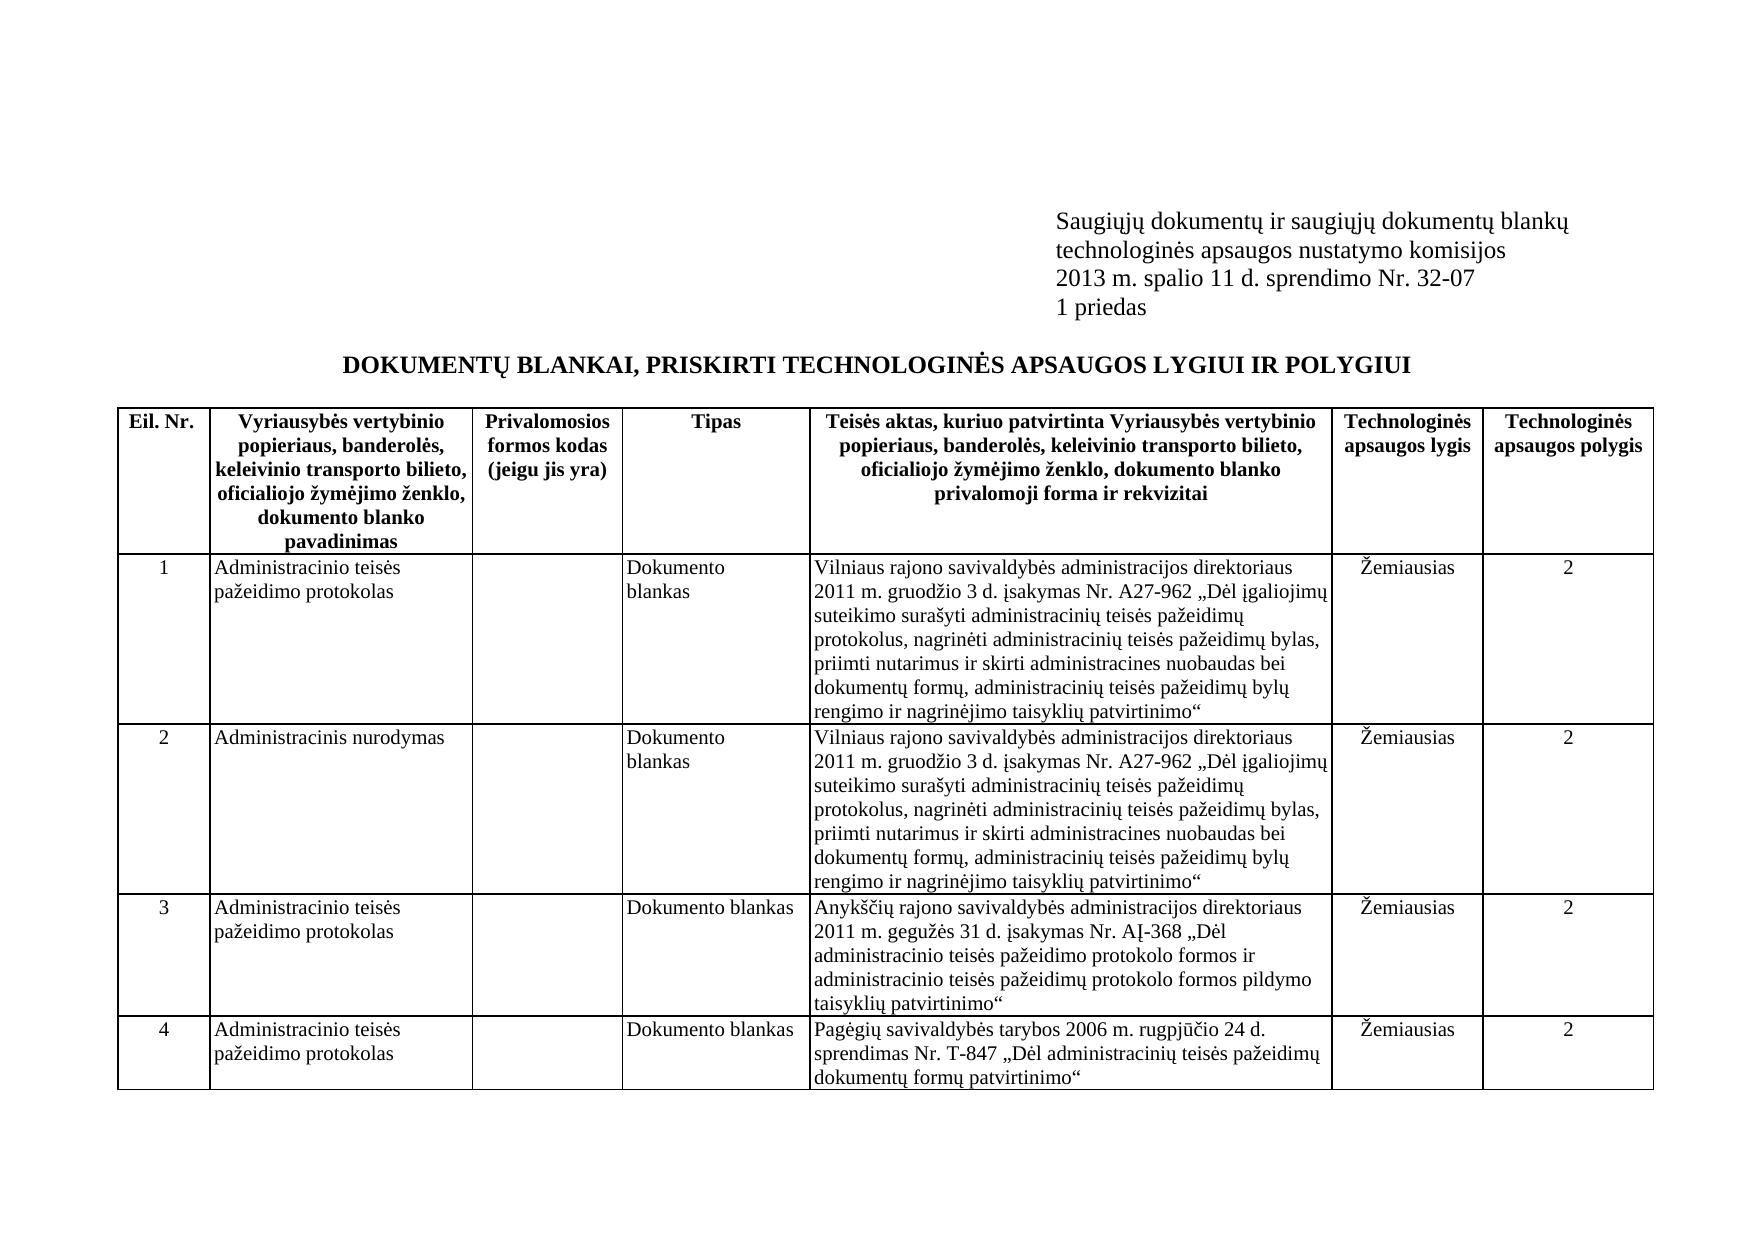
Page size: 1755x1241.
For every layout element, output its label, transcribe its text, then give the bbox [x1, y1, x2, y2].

table_header Vyriausybės vertybinio popieriaus, banderolės, keleivinio transporto bilieto, oficialiojo žymėjimo ženklo, dokumento blanko pavadinimas [211, 409, 472, 553]
table_cell Administracinio teisės pažeidimo protokolas [211, 555, 472, 723]
table_cell Dokumento blankas [623, 895, 809, 1015]
table_cell 2 [1484, 725, 1653, 893]
table_cell Administracinio teisės pažeidimo protokolas [211, 895, 472, 1015]
table_cell 2 [1484, 555, 1653, 723]
table_cell Žemiausias [1333, 1017, 1482, 1089]
table_cell [473, 895, 622, 1015]
table_cell [473, 1017, 622, 1089]
table_cell Vilniaus rajono savivaldybės administracijos direktoriaus 2011 m. gruodžio 3 d. įsakymas Nr. A27-962 „Dėl įgaliojimų suteikimo surašyti administracinių teisės pažeidimų protokolus, nagrinėti administracinių teisės pažeidimų bylas, priimti nutarimus ir skirti administracines nuobaudas bei dokumentų formų, administracinių teisės pažeidimų bylų rengimo ir nagrinėjimo taisyklių patvirtinimo“ [811, 725, 1331, 893]
table_cell Vilniaus rajono savivaldybės administracijos direktoriaus 2011 m. gruodžio 3 d. įsakymas Nr. A27-962 „Dėl įgaliojimų suteikimo surašyti administracinių teisės pažeidimų protokolus, nagrinėti administracinių teisės pažeidimų bylas, priimti nutarimus ir skirti administracines nuobaudas bei dokumentų formų, administracinių teisės pažeidimų bylų rengimo ir nagrinėjimo taisyklių patvirtinimo“ [811, 555, 1331, 723]
table_header Privalomosios formos kodas (jeigu jis yra) [473, 409, 622, 553]
text DOKUMENTŲ BLANKAI, PRISKIRTI TECHNOLOGINĖS APSAUGOS LYGIUI IR POLYGIUI [118, 350, 1636, 378]
table_cell Žemiausias [1333, 555, 1482, 723]
table_cell Administracinis nurodymas [211, 725, 472, 893]
table_cell Žemiausias [1333, 895, 1482, 1015]
table_header Technologinės apsaugos lygis [1333, 409, 1482, 553]
table_header Technologinės apsaugos polygis [1484, 409, 1653, 553]
table_header Teisės aktas, kuriuo patvirtinta Vyriausybės vertybinio popieriaus, banderolės, keleivinio transporto bilieto, oficialiojo žymėjimo ženklo, dokumento blanko privalomoji forma ir rekvizitai [811, 409, 1331, 553]
table_cell 2 [119, 725, 209, 893]
table_header Tipas [623, 409, 809, 553]
table_cell 1 [119, 555, 209, 723]
text 2013 m. spalio 11 d. sprendimo Nr. 32-07 [1056, 263, 1636, 292]
table_cell 2 [1484, 895, 1653, 1015]
table_cell Pagėgių savivaldybės tarybos 2006 m. rugpjūčio 24 d. sprendimas Nr. T-847 „Dėl administracinių teisės pažeidimų dokumentų formų patvirtinimo“ [811, 1017, 1331, 1089]
table_cell Anykščių rajono savivaldybės administracijos direktoriaus 2011 m. gegužės 31 d. įsakymas Nr. AĮ-368 „Dėl administracinio teisės pažeidimo protokolo formos ir administracinio teisės pažeidimų protokolo formos pildymo taisyklių patvirtinimo“ [811, 895, 1331, 1015]
table_header Eil. Nr. [119, 409, 209, 553]
table_cell Žemiausias [1333, 725, 1482, 893]
table_cell 4 [119, 1017, 209, 1089]
table_cell Dokumento blankas [623, 555, 809, 723]
table_cell 2 [1484, 1017, 1653, 1089]
text 1 priedas [1056, 292, 1636, 321]
table_cell Dokumento blankas [623, 1017, 809, 1089]
table_cell Administracinio teisės pažeidimo protokolas [211, 1017, 472, 1089]
table_cell [473, 555, 622, 723]
table_cell 3 [119, 895, 209, 1015]
table_cell Dokumento blankas [623, 725, 809, 893]
text Saugiųjų dokumentų ir saugiųjų dokumentų blankų technologinės apsaugos nustatymo komisijos [1056, 206, 1636, 263]
table_cell [473, 725, 622, 893]
